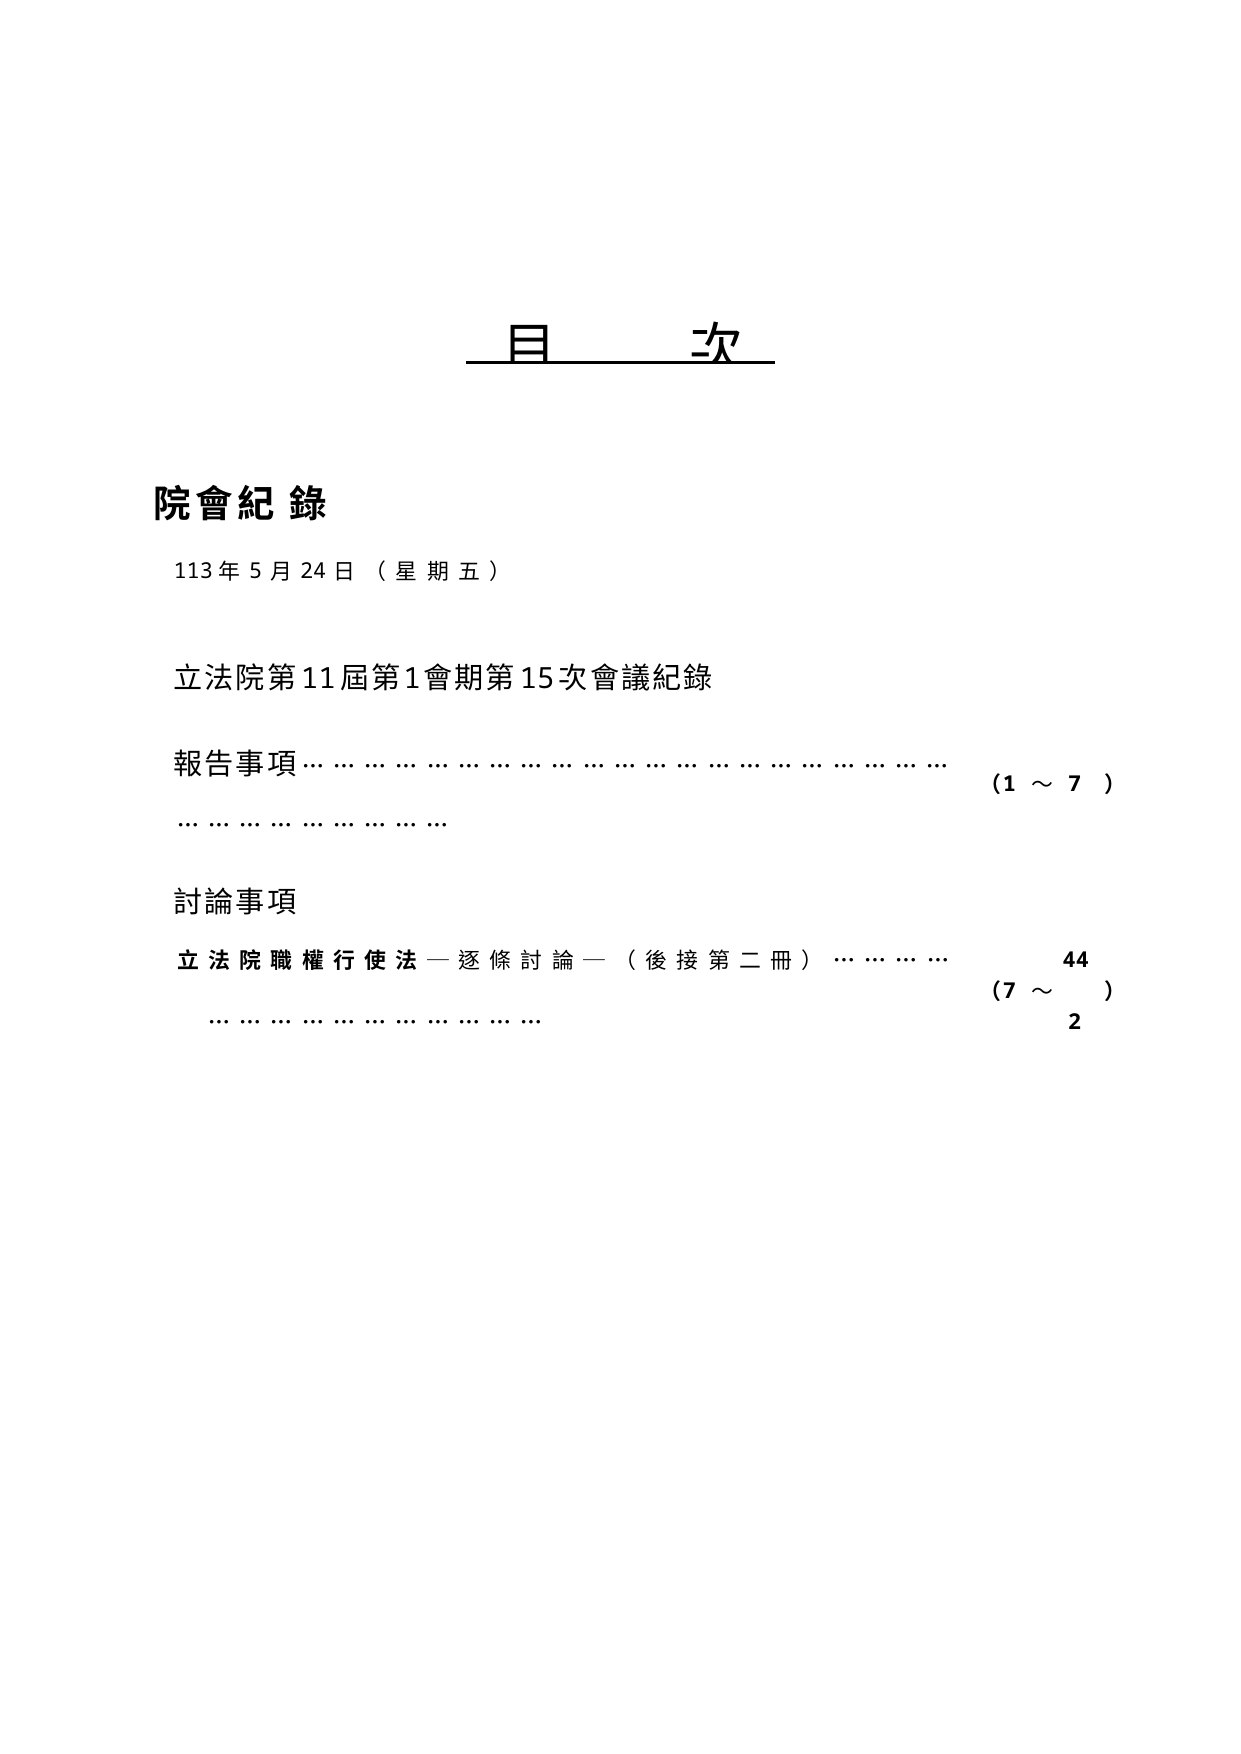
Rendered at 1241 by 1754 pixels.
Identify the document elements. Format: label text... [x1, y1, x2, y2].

table_cell [1023, 852, 1053, 927]
table_cell 442 [1053, 928, 1091, 1052]
table_cell ） [1091, 928, 1108, 1052]
table_cell [967, 852, 986, 927]
table_cell （ [967, 928, 986, 1052]
table_cell [986, 618, 1023, 714]
table_cell 7 [986, 928, 1023, 1052]
table_cell [967, 618, 986, 714]
table_header 目 次 [466, 281, 774, 361]
table_cell [1091, 618, 1108, 714]
table_cell [1053, 618, 1091, 714]
table_cell （ [967, 714, 986, 852]
table_cell ） [1091, 714, 1108, 852]
table_cell 7 [1053, 714, 1091, 852]
table_cell [1053, 852, 1091, 927]
table_header 院會紀錄 113年5月24日（星期五） [150, 443, 1108, 618]
table_cell [986, 852, 1023, 927]
table_cell ～ [1023, 714, 1053, 852]
table_cell 報告事項……………………………………………………………………………… [150, 714, 967, 852]
table_cell ～ [1023, 928, 1053, 1052]
table_cell 討論事項 [150, 852, 967, 927]
table_cell [1091, 852, 1108, 927]
table_cell 立法院第11屆第1會期第15次會議紀錄 [150, 618, 967, 714]
table_cell 立法院職權行使法─逐條討論─（後接第二冊）……………………………………… [150, 928, 967, 1052]
table_cell 1 [986, 714, 1023, 852]
table_cell [1023, 618, 1053, 714]
